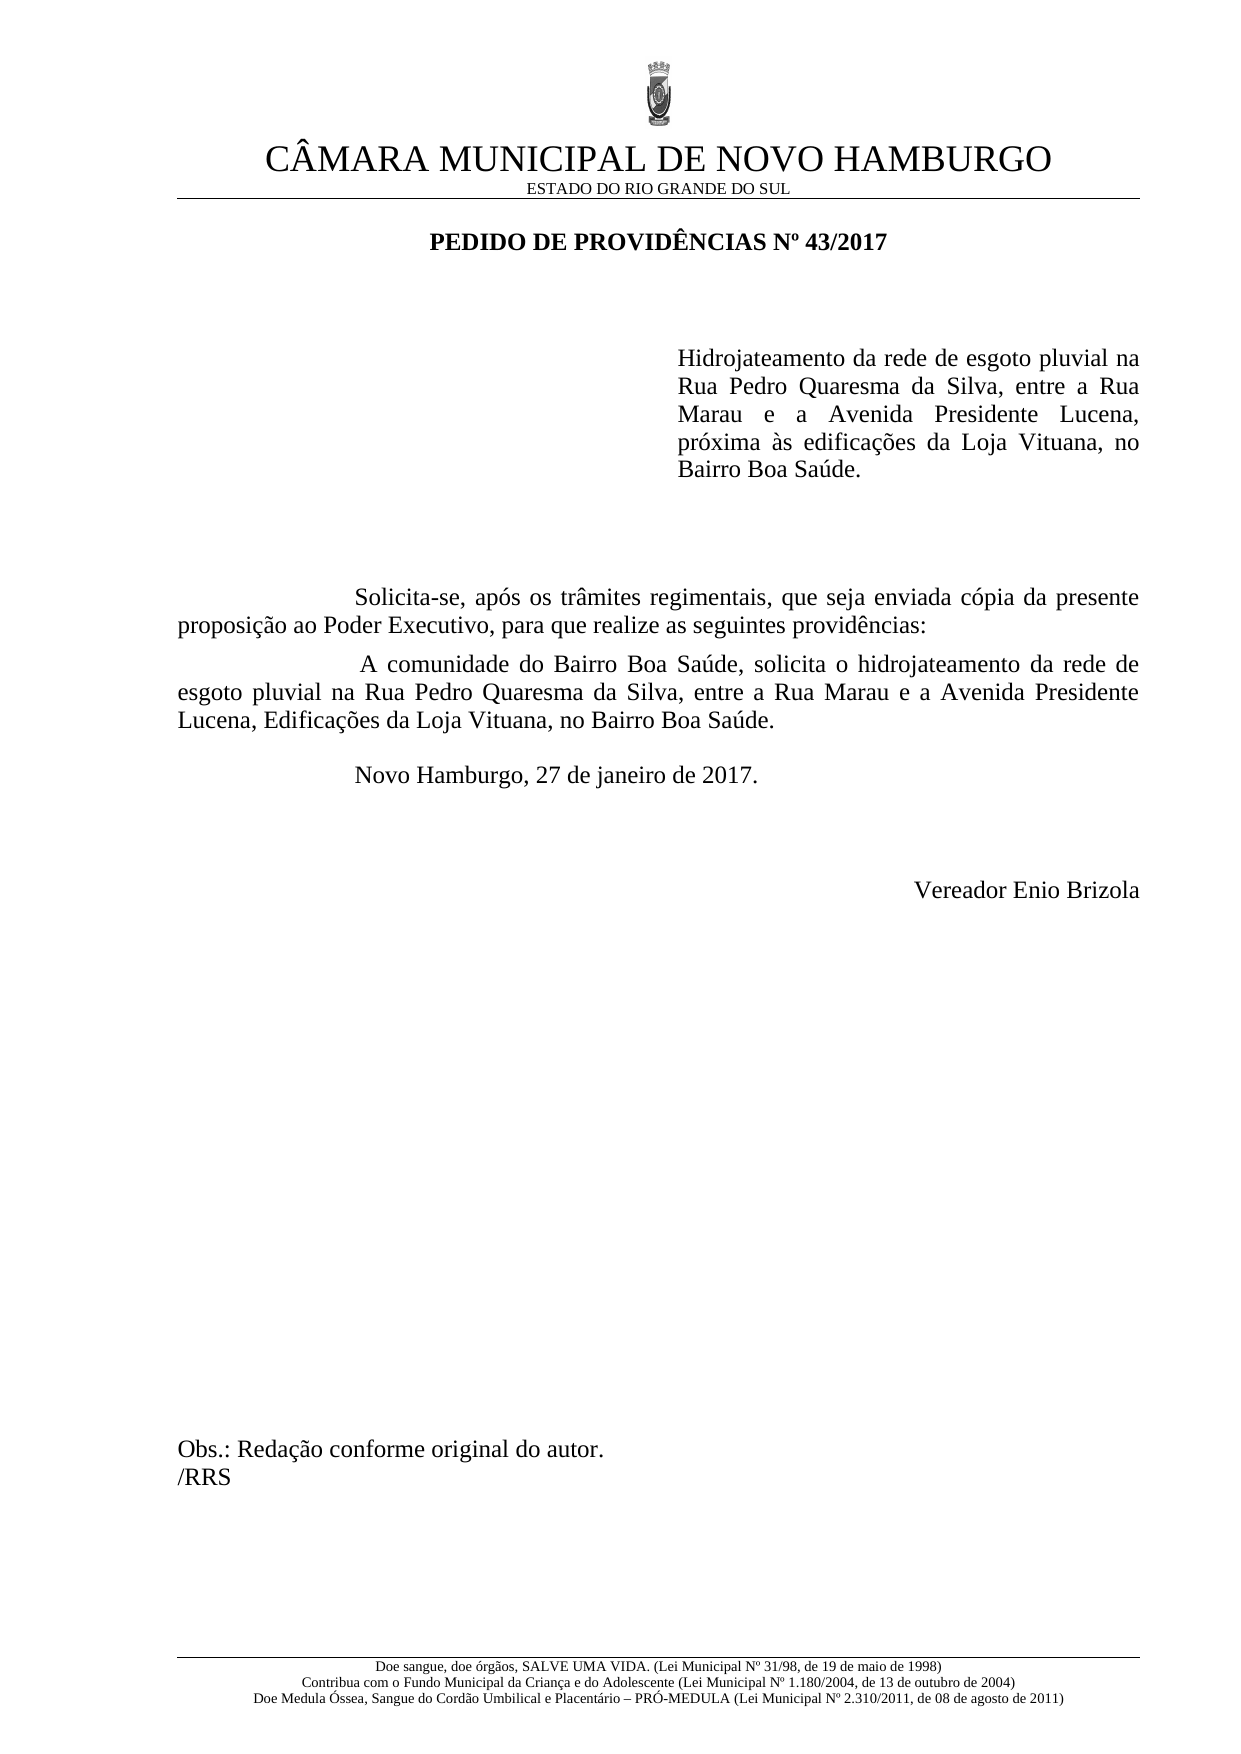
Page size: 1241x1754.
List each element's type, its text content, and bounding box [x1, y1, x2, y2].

text Solicita-se, após os trâmites regimentais, que seja enviada cópia da presente proposição ao Poder Executivo, para que realize as seguintes providências: [177, 583, 1140, 639]
text /RRS [177, 1463, 1140, 1491]
text Obs.: Redação conforme original do autor. [177, 1435, 1140, 1463]
text Hidrojateamento da rede de esgoto pluvial na Rua Pedro Quaresma da Silva, entre a Rua Marau e a Avenida Presidente Lucena, próxima às edificações da Loja Vituana, no Bairro Boa Saúde. [677, 344, 1140, 483]
text A comunidade do Bairro Boa Saúde, solicita o hidrojateamento da rede de esgoto pluvial na Rua Pedro Quaresma da Silva, entre a Rua Marau e a Avenida Presidente Lucena, Edificações da Loja Vituana, no Bairro Boa Saúde. [177, 651, 1140, 734]
text PEDIDO DE PROVIDÊNCIAS Nº 43/2017 [177, 228, 1140, 256]
text Novo Hamburgo, 27 de janeiro de 2017. [177, 761, 1140, 789]
text Vereador Enio Brizola [177, 876, 1140, 903]
